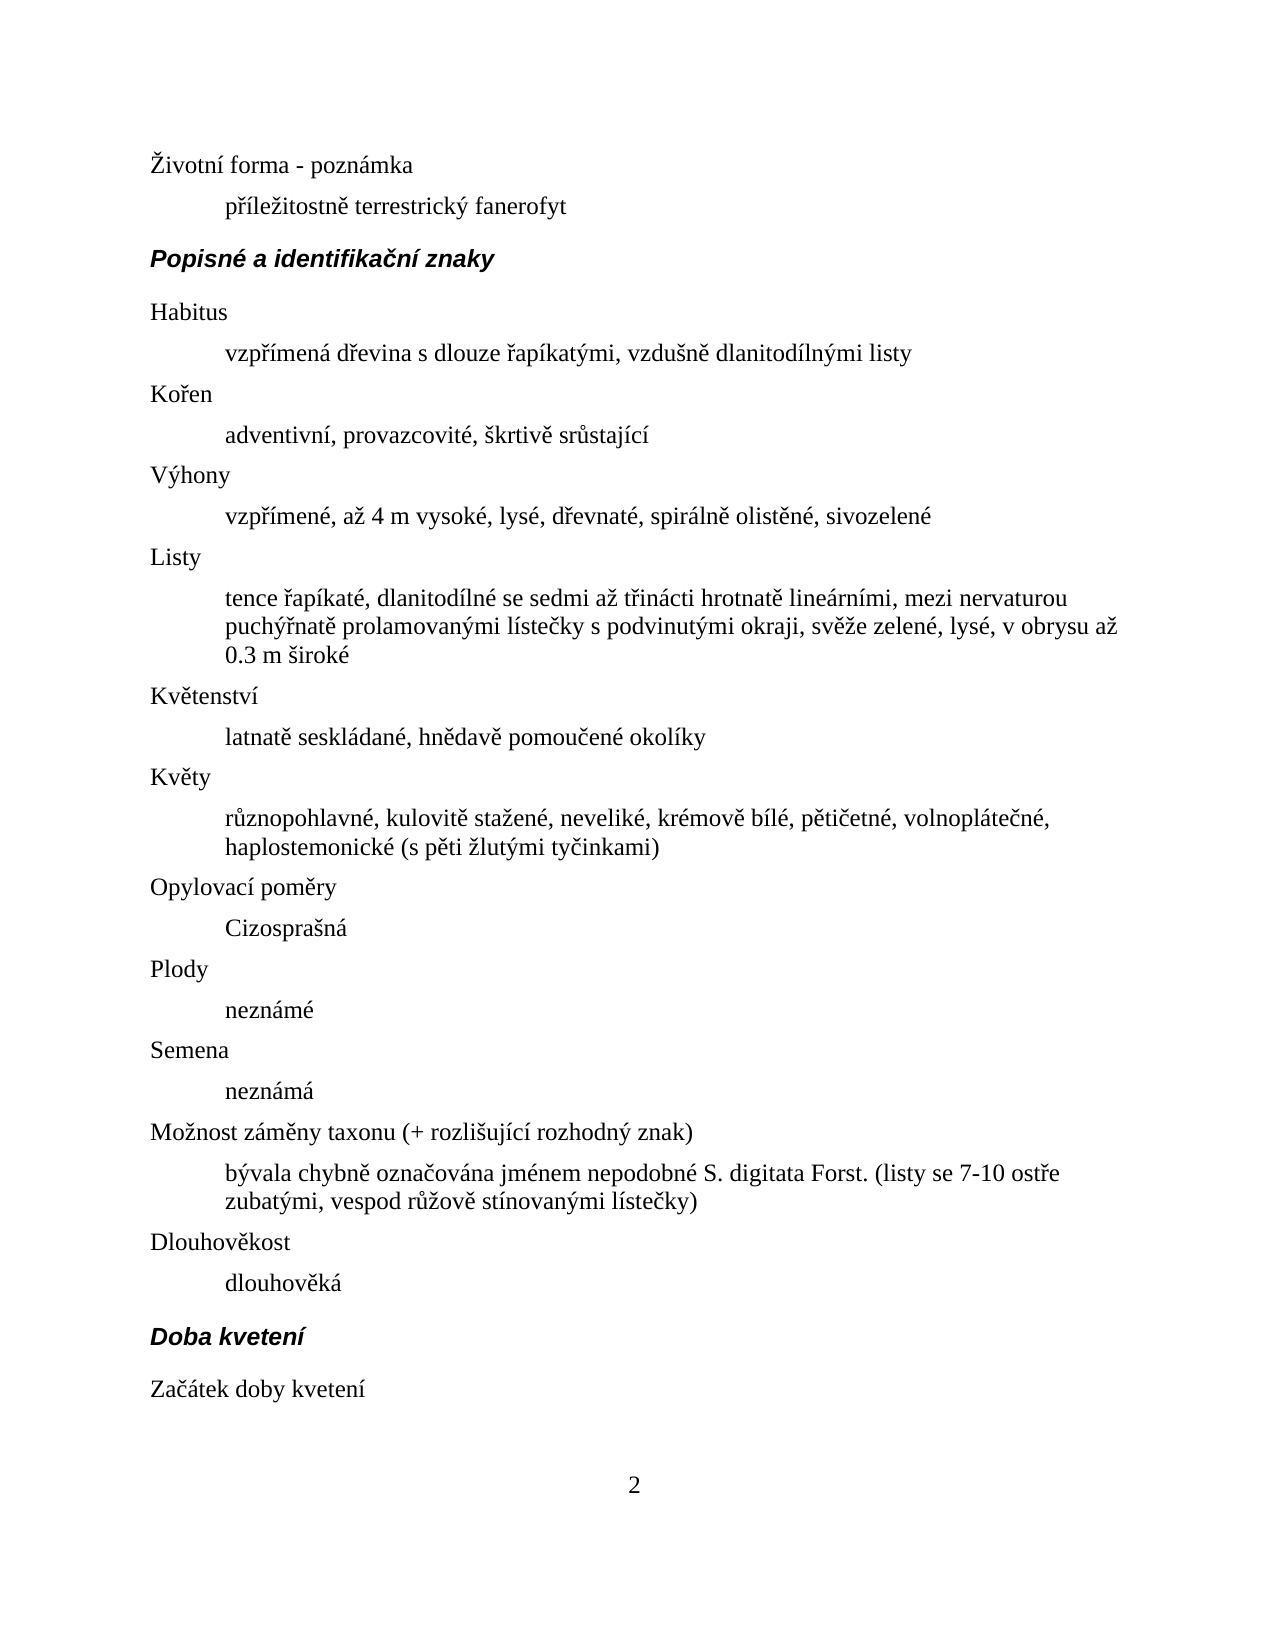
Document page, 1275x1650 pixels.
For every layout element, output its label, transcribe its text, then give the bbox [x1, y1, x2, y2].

text neznámé [225, 995, 1125, 1023]
text Květy [150, 762, 1125, 791]
text neznámá [225, 1076, 1125, 1105]
text tence řapíkaté, dlanitodílné se sedmi až třinácti hrotnatě lineárními, mezi nervaturou puchýřnatě prolamovanými lístečky s podvinutými okraji, svěže zelené, lysé, v obrysu až 0.3 m široké [225, 583, 1125, 669]
text Květenství [150, 681, 1125, 709]
text Habitus [150, 297, 1125, 326]
text Životní forma - poznámka [150, 150, 1125, 179]
text adventivní, provazcovité, škrtivě srůstající [225, 420, 1125, 448]
text vzpřímená dřevina s dlouze řapíkatými, vzdušně dlanitodílnými listy [225, 338, 1125, 367]
subtitle Popisné a identifikační znaky [150, 244, 1125, 273]
text Začátek doby kvetení [150, 1374, 1125, 1403]
text Semena [150, 1035, 1125, 1064]
text různopohlavné, kulovitě stažené, neveliké, krémově bílé, pětičetné, volnoplátečné, haplostemonické (s pěti žlutými tyčinkami) [225, 803, 1125, 861]
text Opylovací poměry [150, 872, 1125, 901]
text Výhony [150, 460, 1125, 489]
text Kořen [150, 379, 1125, 408]
text Dlouhověkost [150, 1227, 1125, 1256]
subtitle Doba kvetení [150, 1322, 1125, 1350]
text bývala chybně označována jménem nepodobné S. digitata Forst. (listy se 7-10 ostře zubatými, vespod růžově stínovanými lístečky) [225, 1158, 1125, 1215]
text latnatě seskládané, hnědavě pomoučené okolíky [225, 722, 1125, 750]
text vzpřímené, až 4 m vysoké, lysé, dřevnaté, spirálně olistěné, sivozelené [225, 501, 1125, 530]
text Cizosprašná [225, 913, 1125, 942]
text dlouhověká [225, 1268, 1125, 1297]
text Listy [150, 542, 1125, 571]
text Plody [150, 954, 1125, 983]
text příležitostně terrestrický fanerofyt [225, 191, 1125, 219]
text Možnost záměny taxonu (+ rozlišující rozhodný znak) [150, 1117, 1125, 1146]
